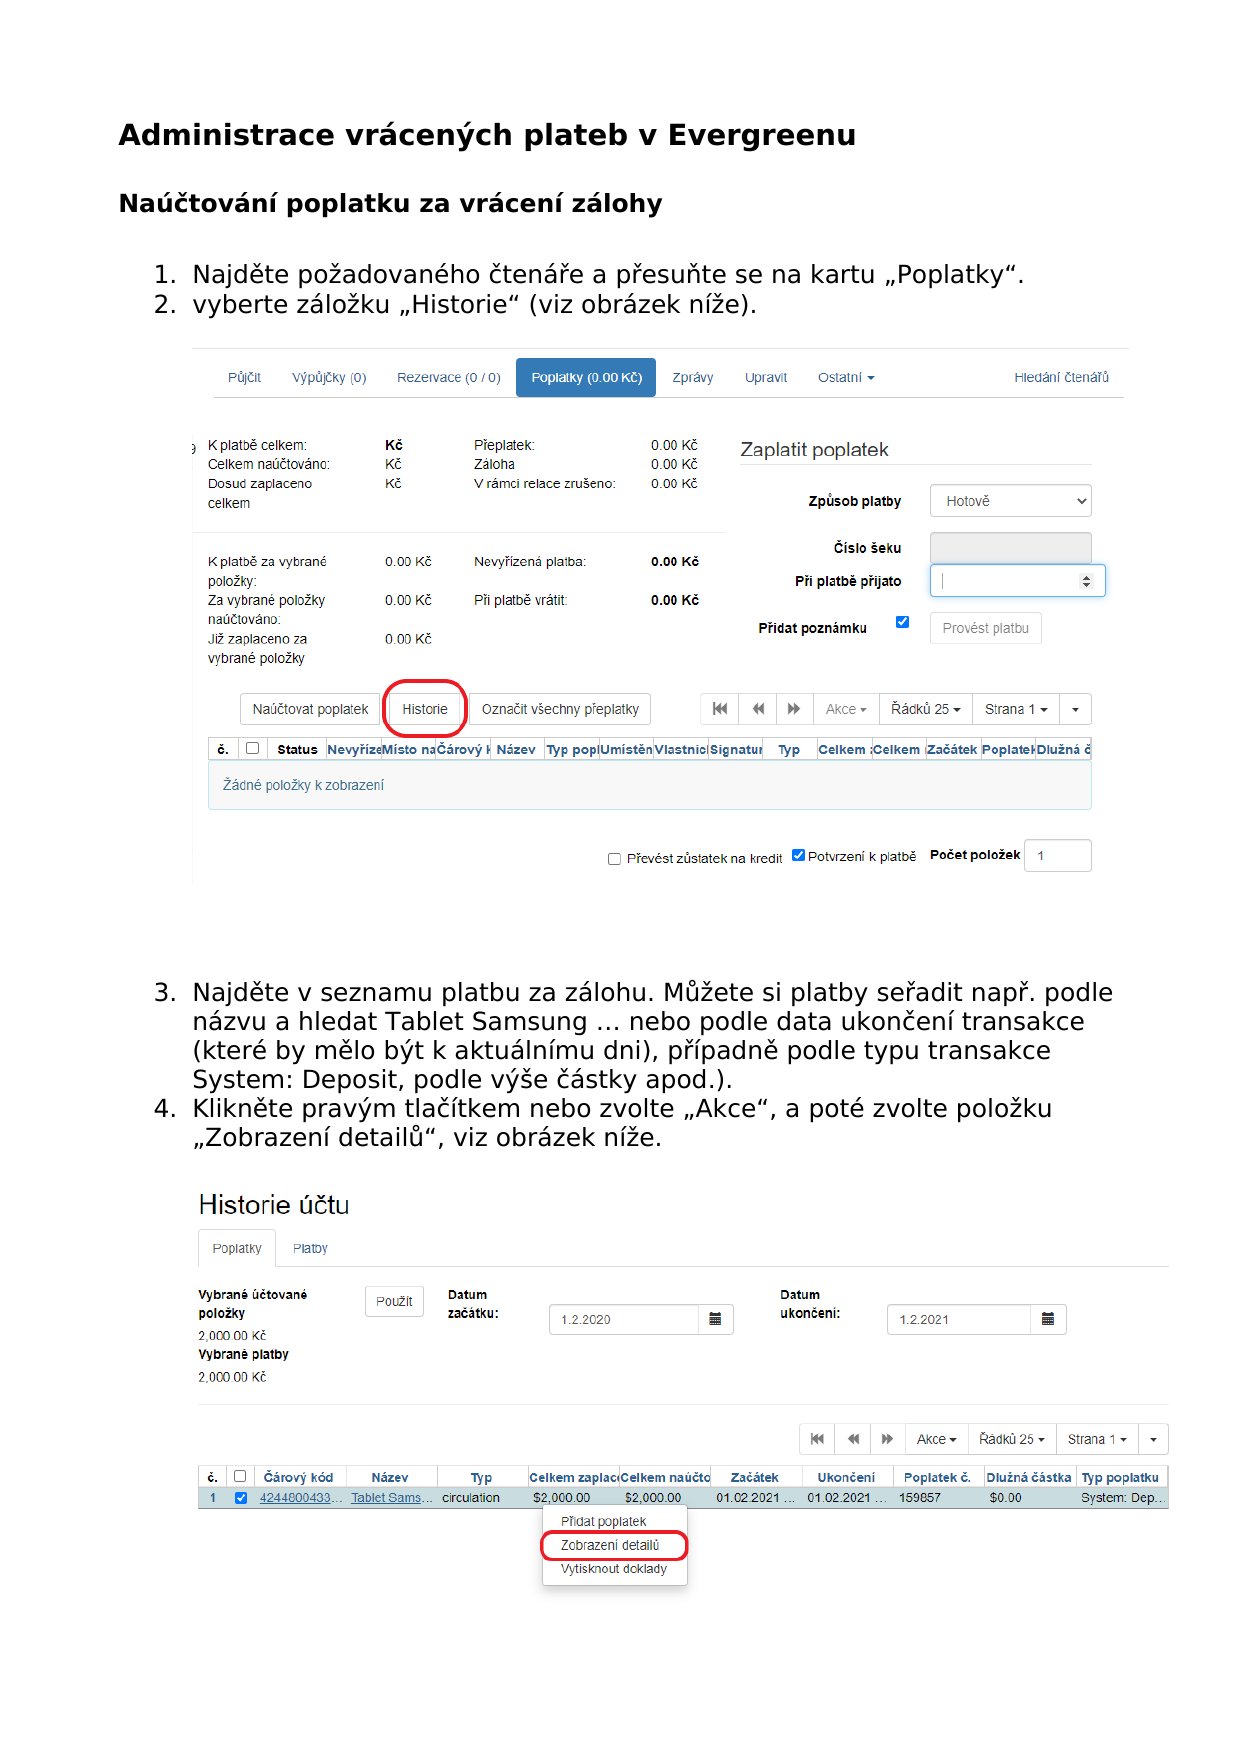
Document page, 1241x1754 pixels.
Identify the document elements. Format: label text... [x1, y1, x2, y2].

list Klikněte pravým tlačítkem nebo zvolte „Akce“, a poté zvolte položku „Zobrazení detailů“, viz obrázek níže. [177, 1094, 1122, 1630]
list Najděte v seznamu platbu za zálohu. Můžete si platby seřadit např. podle názvu a hledat Tablet Samsung … nebo podle data ukončení transakce (které by mělo být k aktuálnímu dni), případně podle typu transakce System: Deposit, podle výše částky apod.). [177, 978, 1122, 1094]
list vyberte záložku „Historie“ (viz obrázek níže). [177, 290, 1122, 978]
picture [192, 1182, 1196, 1624]
picture [192, 348, 1130, 885]
subtitle Naúčtování poplatku za vrácení zálohy [118, 189, 1122, 219]
list Najděte požadovaného čtenáře a přesuňte se na kartu „Poplatky“. [177, 261, 1122, 290]
subtitle Administrace vrácených plateb v Evergreenu [118, 118, 1122, 152]
